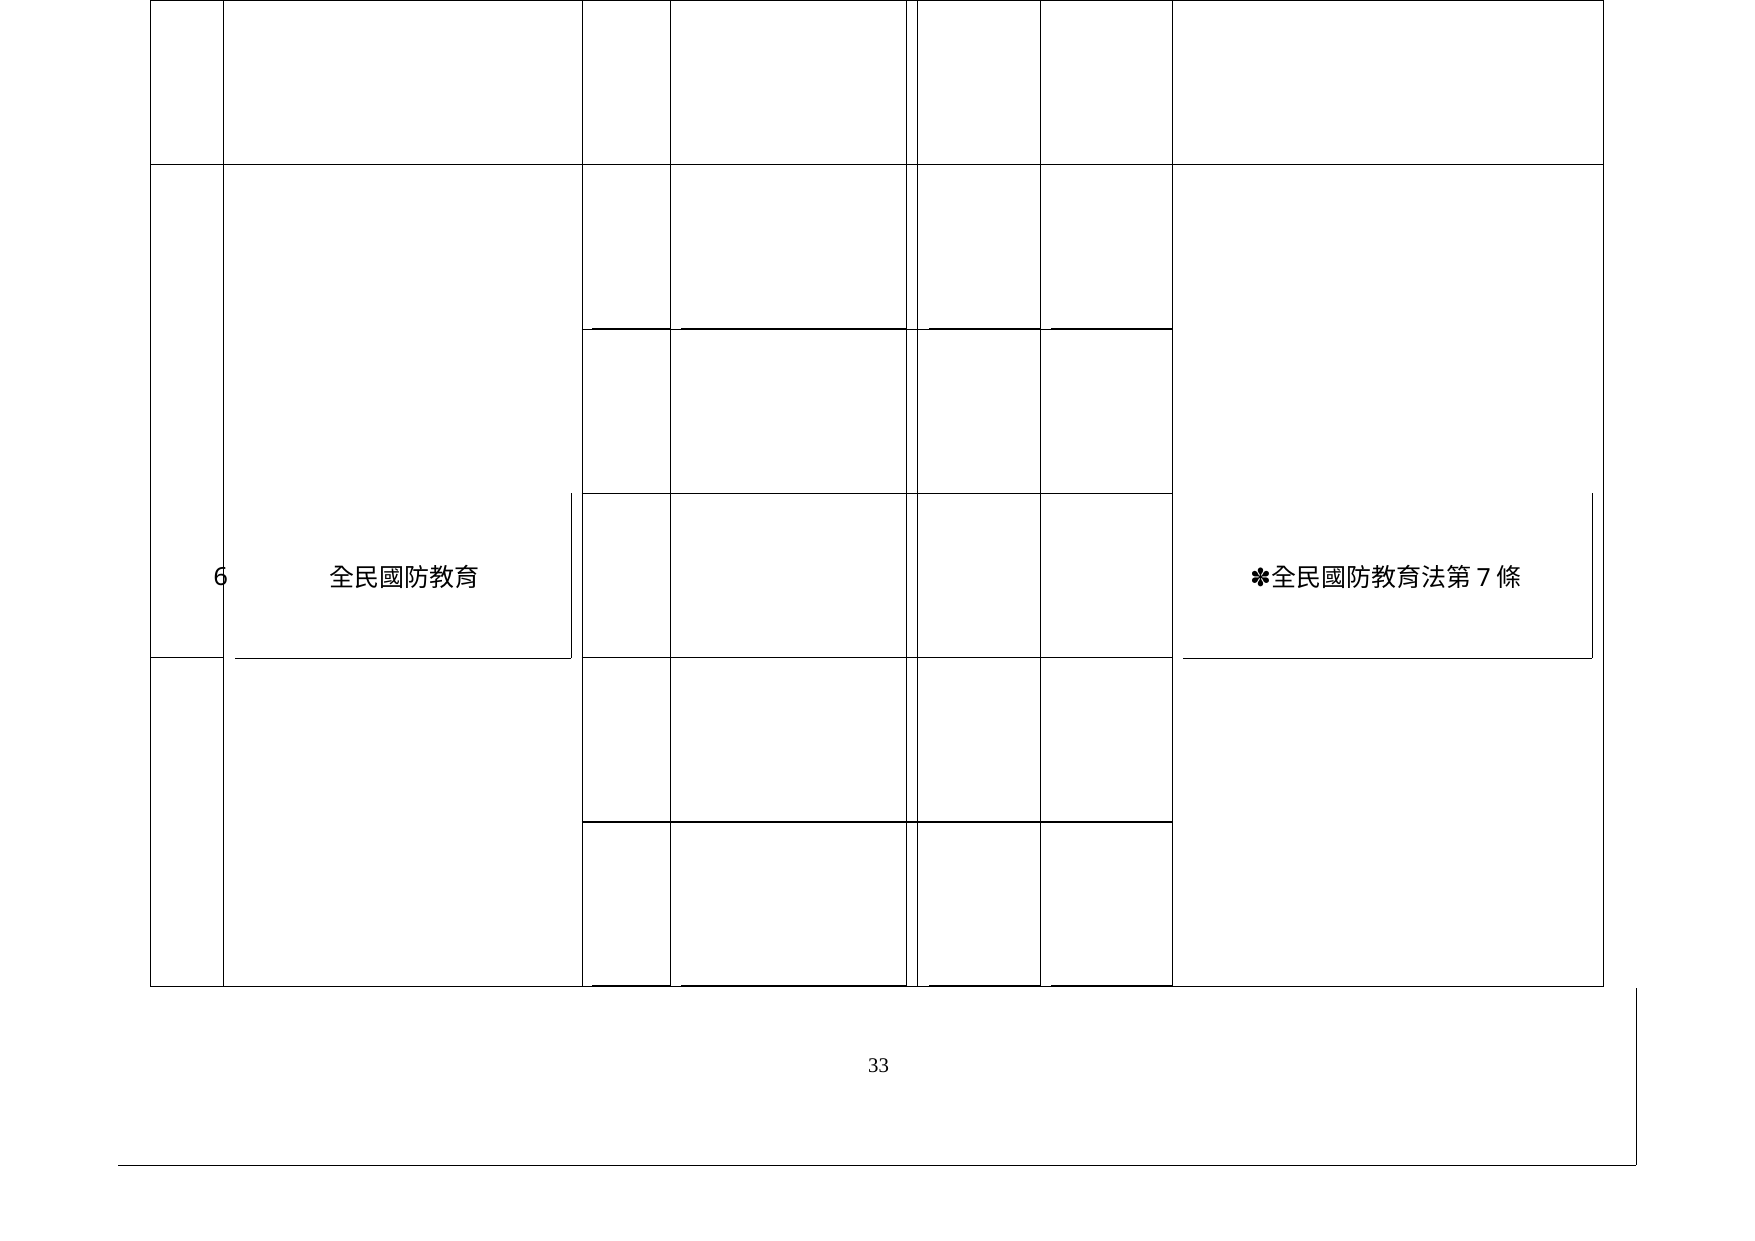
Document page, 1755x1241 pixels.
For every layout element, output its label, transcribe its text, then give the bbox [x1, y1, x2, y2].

table_cell [583, 165, 670, 328]
table_cell [918, 330, 1040, 493]
table_cell 6 [151, 658, 223, 986]
table_cell [583, 823, 670, 986]
table_cell [583, 330, 670, 493]
table_cell [907, 658, 917, 821]
table_cell 6 [151, 165, 223, 657]
table_cell [918, 1, 1040, 164]
table_cell 6 [217, 575, 223, 583]
table_cell [583, 658, 670, 821]
table_cell [1041, 494, 1172, 657]
table_cell [907, 330, 917, 493]
table_cell [1173, 1, 1603, 164]
table_cell [671, 494, 906, 657]
table_cell [907, 823, 917, 986]
table_cell [907, 494, 917, 657]
table_cell [918, 494, 1040, 657]
table_cell ✽全民國防教育法第7條 [1173, 165, 1603, 986]
table_cell [907, 165, 917, 328]
table_cell 5 [151, 1, 223, 164]
table_cell [671, 1, 906, 164]
table_cell [671, 658, 906, 821]
table_cell [1041, 1, 1172, 164]
table_cell [907, 1, 917, 164]
table_cell [671, 330, 906, 493]
table_cell [583, 1, 670, 164]
table_cell [1041, 658, 1172, 821]
table_cell 家庭暴力防治課程 [224, 1, 582, 164]
table_cell [1041, 165, 1172, 328]
table_cell [583, 494, 670, 657]
table_cell 全民國防教育 [224, 165, 582, 986]
table_cell [918, 165, 1040, 328]
table_cell [1041, 823, 1172, 986]
table_cell [918, 823, 1040, 986]
table_cell [918, 658, 1040, 821]
table_cell [1041, 330, 1172, 493]
table_cell [671, 165, 906, 328]
table_cell [671, 823, 906, 986]
